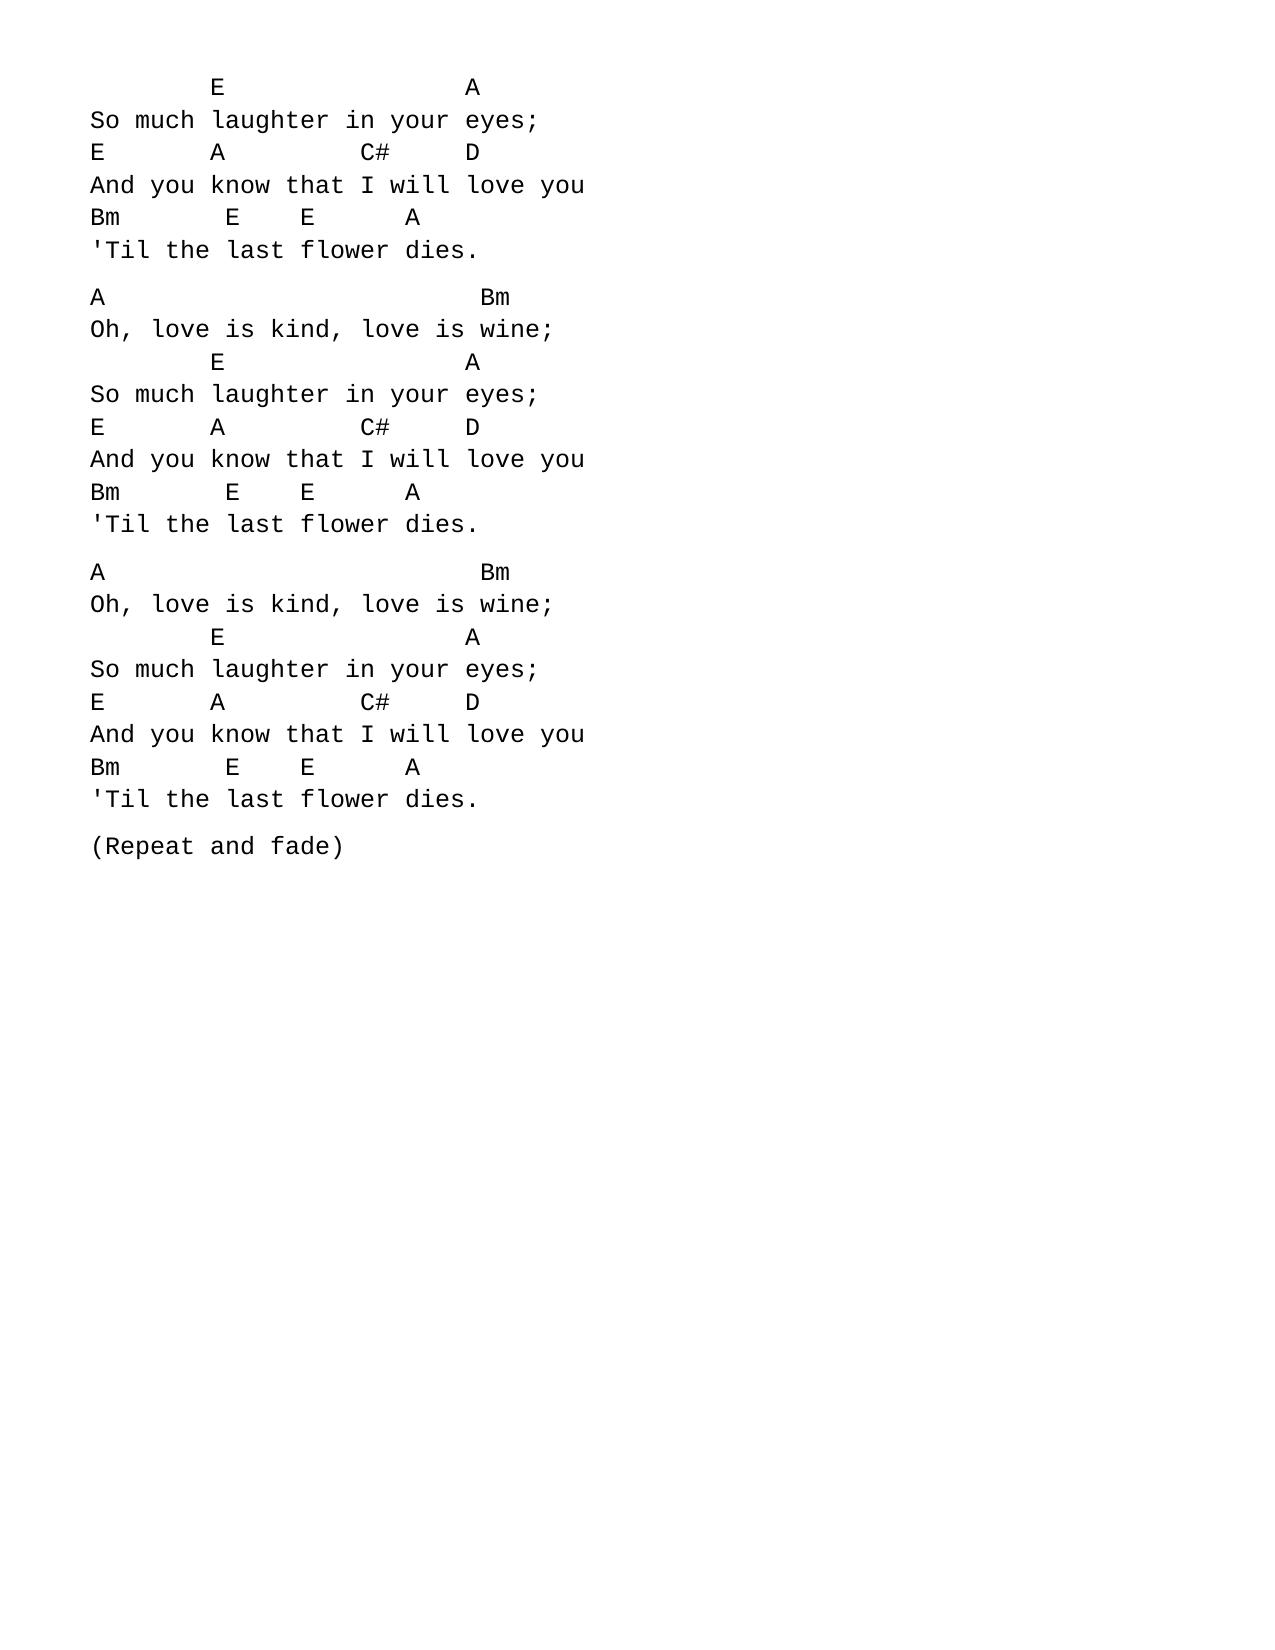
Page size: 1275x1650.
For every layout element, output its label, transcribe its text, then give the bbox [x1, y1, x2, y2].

text A Bm Oh, love is kind, love is wine; E A So much laughter in your eyes; E A C# D And you know that I will love you Bm E E A 'Til the last flower dies. [90, 284, 1185, 540]
text (Repeat and fade) [90, 834, 1185, 894]
text A Bm Oh, love is kind, love is wine; E A So much laughter in your eyes; E A C# D And you know that I will love you Bm E E A 'Til the last flower dies. [90, 559, 1185, 815]
text E A So much laughter in your eyes; E A C# D And you know that I will love you Bm E E A 'Til the last flower dies. [90, 75, 1185, 266]
